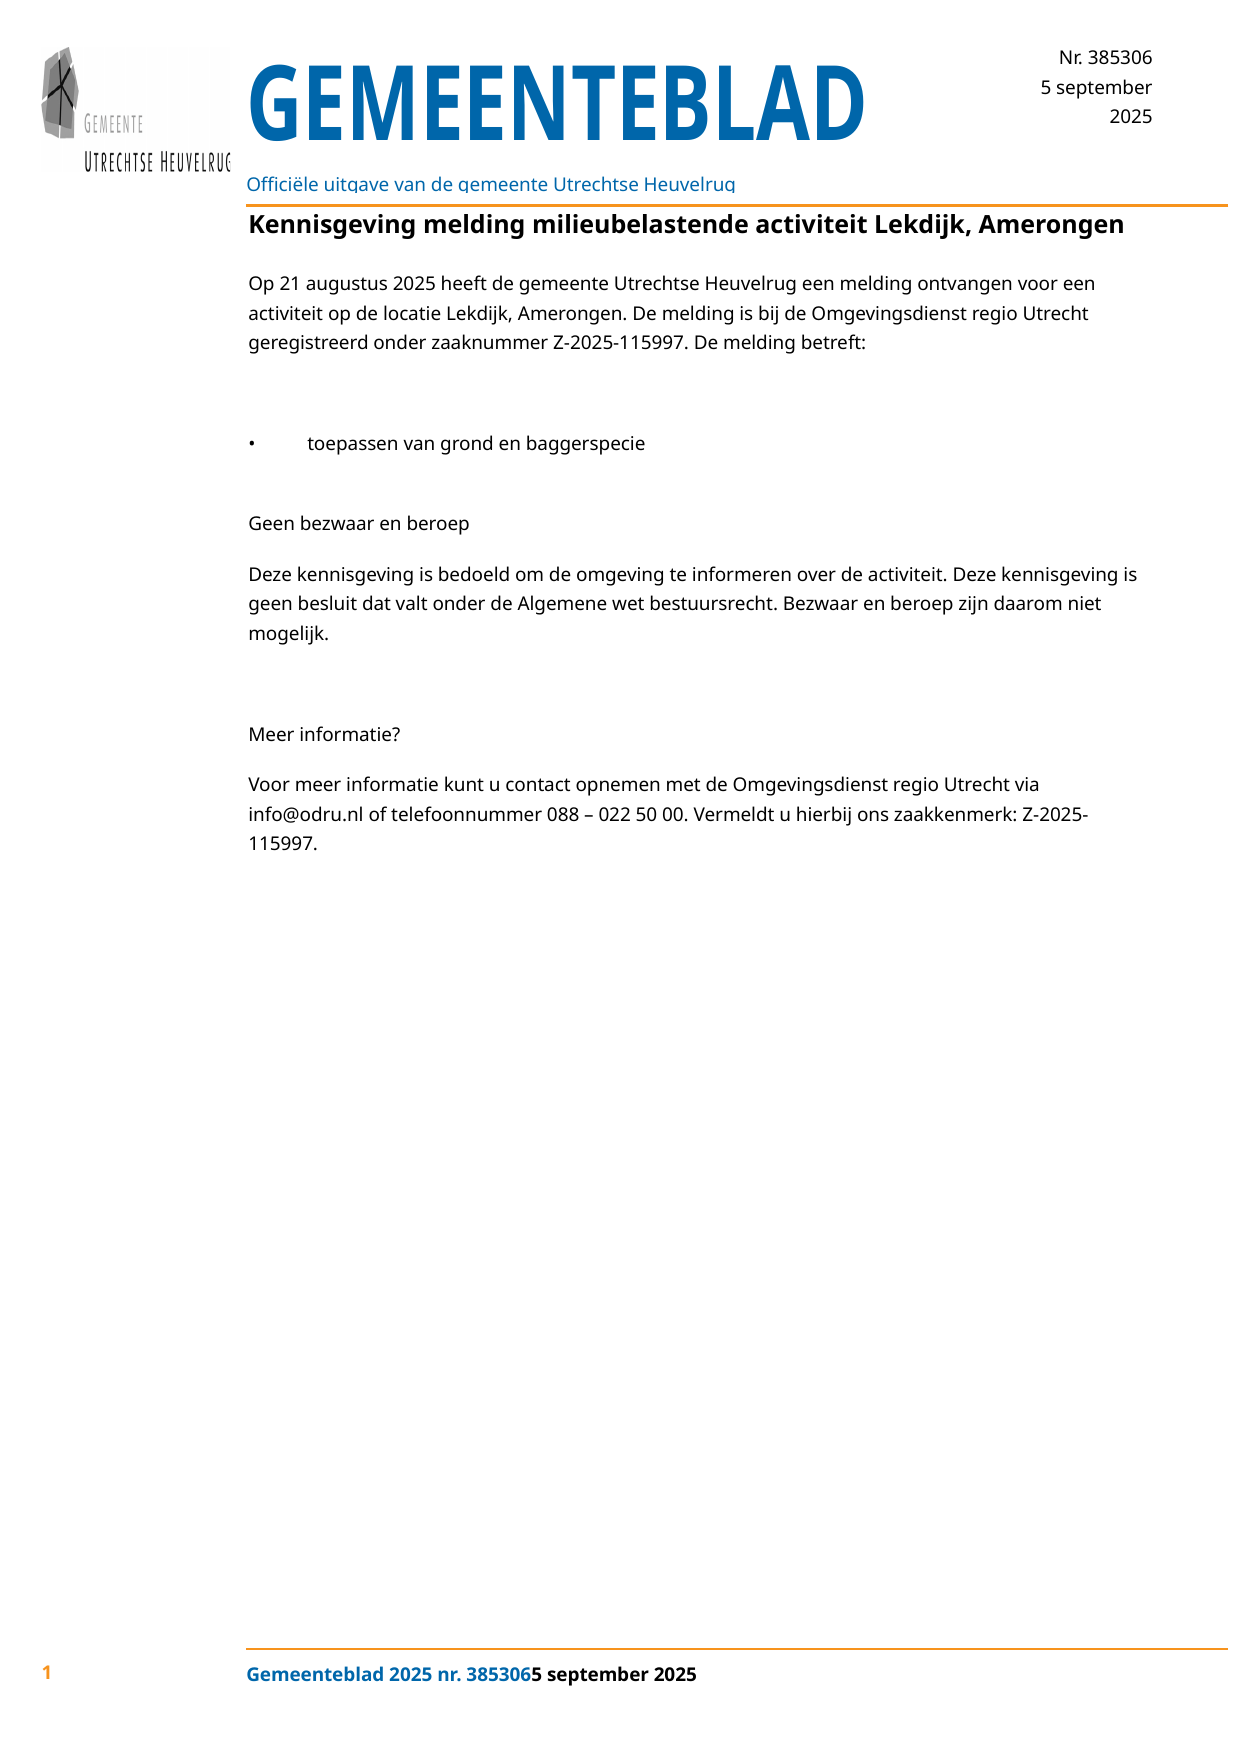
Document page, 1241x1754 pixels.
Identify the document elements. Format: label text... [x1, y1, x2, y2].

text Geen bezwaar en beroep [248, 510, 1152, 536]
text Voor meer informatie kunt u contact opnemen met de Omgevingsdienst regio Utrecht via info@odru.nl of telefoonnummer 088 – 022 50 00. Vermeldt u hierbij ons zaakkenmerk: Z-2025-115997. [248, 771, 1152, 856]
picture [41, 47, 231, 172]
list toepassen van grond en baggerspecie [248, 430, 1152, 456]
text Op 21 augustus 2025 heeft de gemeente Utrechtse Heuvelrug een melding ontvangen voor een activiteit op de locatie Lekdijk, Amerongen. De melding is bij de Omgevingsdienst regio Utrecht geregistreerd onder zaaknummer Z-2025-115997. De melding betreft: [248, 270, 1152, 355]
text Deze kennisgeving is bedoeld om de omgeving te informeren over de activiteit. Deze kennisgeving is geen besluit dat valt onder de Algemene wet bestuursrecht. Bezwaar en beroep zijn daarom niet mogelijk. [248, 561, 1152, 646]
text Kennisgeving melding milieubelastende activiteit Lekdijk, Amerongen [248, 207, 1152, 241]
text Meer informatie? [248, 721, 1152, 746]
